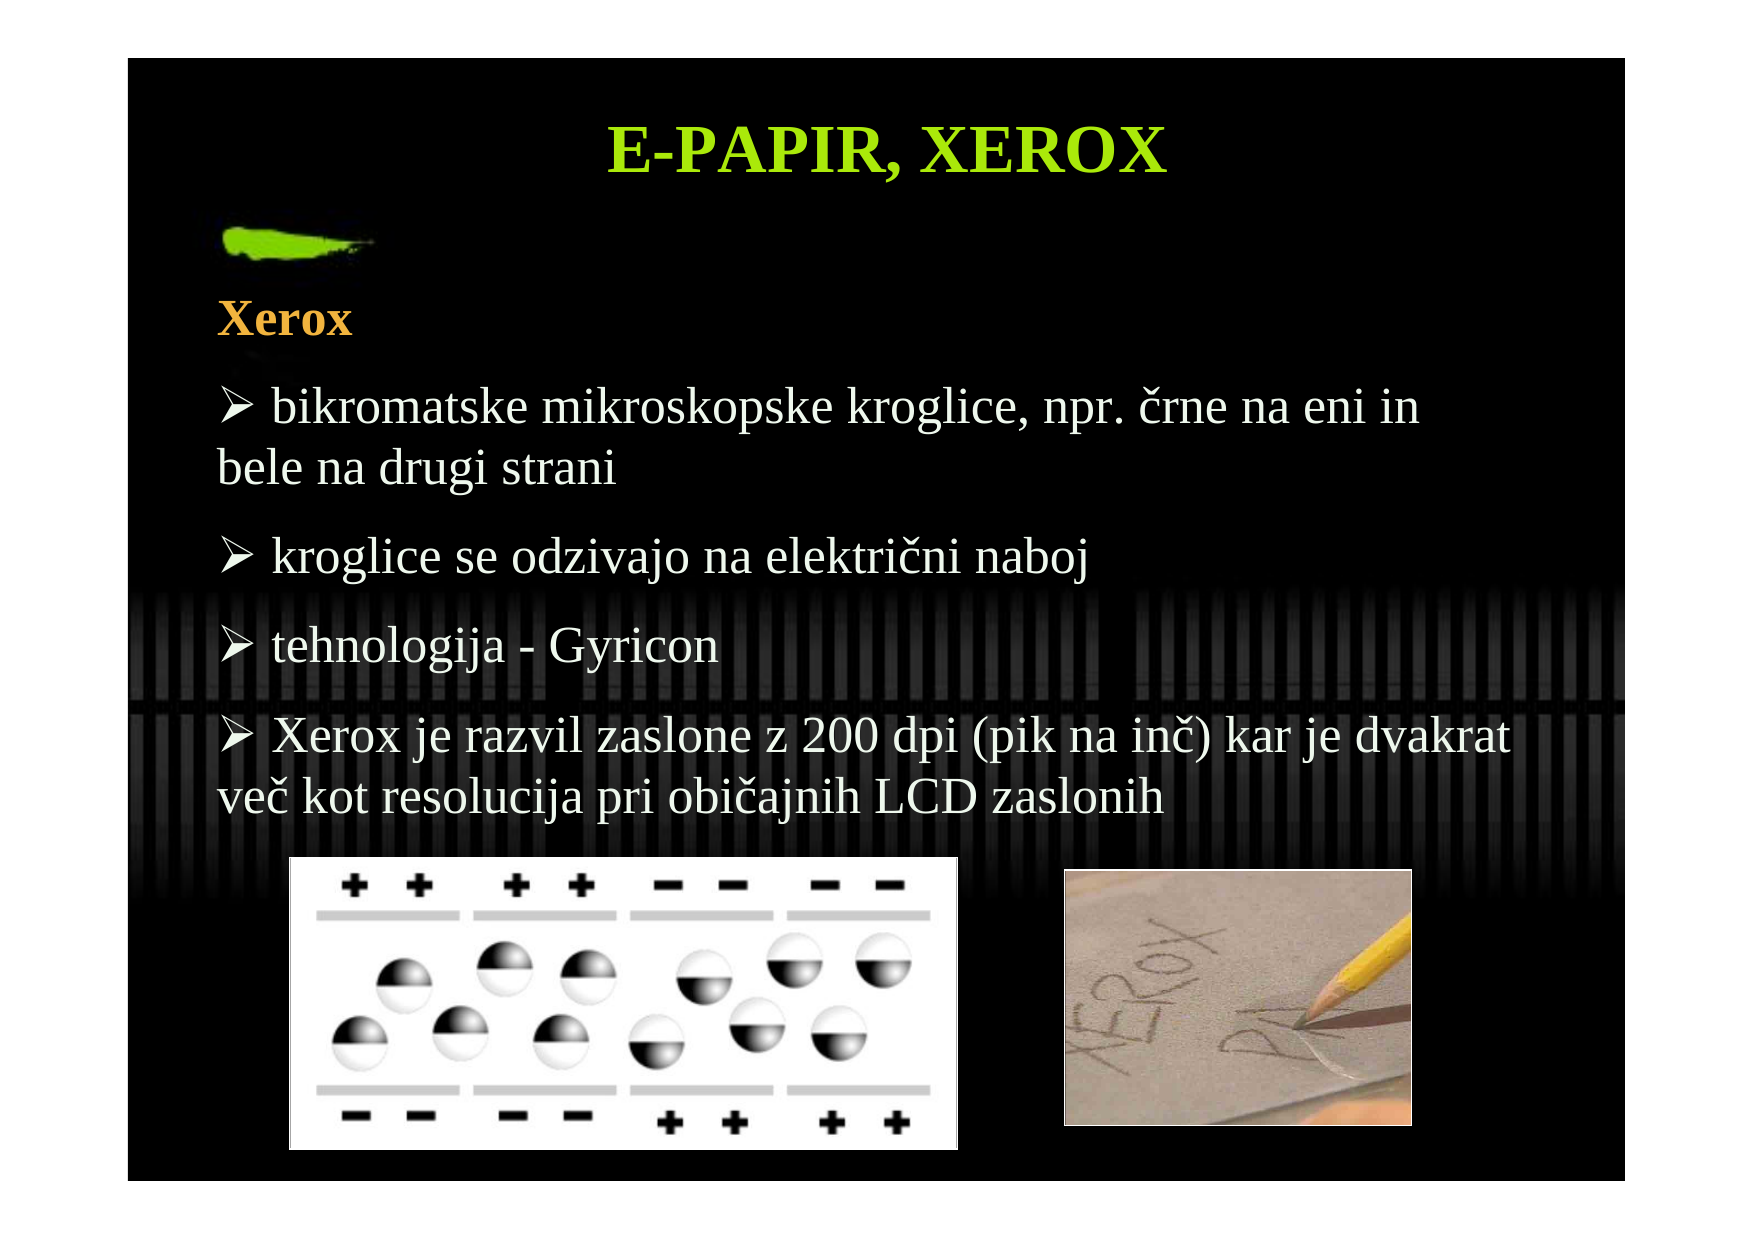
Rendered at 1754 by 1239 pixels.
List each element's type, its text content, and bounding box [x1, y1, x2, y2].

text  tehnologija - Gyricon [1627, 609, 1740, 676]
text bele na drugi strani [1627, 437, 1740, 497]
picture [127, 58, 1625, 1181]
text E-PAPIR, XEROX [1627, 114, 1740, 187]
text več kot resolucija pri običajnih LCD zaslonih [1627, 766, 1740, 826]
text  kroglice se odzivajo na električni naboj [1627, 519, 1740, 587]
text  bikromatske mikroskopske kroglice, npr. črne na eni in [1627, 369, 1740, 437]
text  Xerox je razvil zaslone z 200 dpi (pik na inč) kar je dvakrat [1627, 698, 1740, 766]
